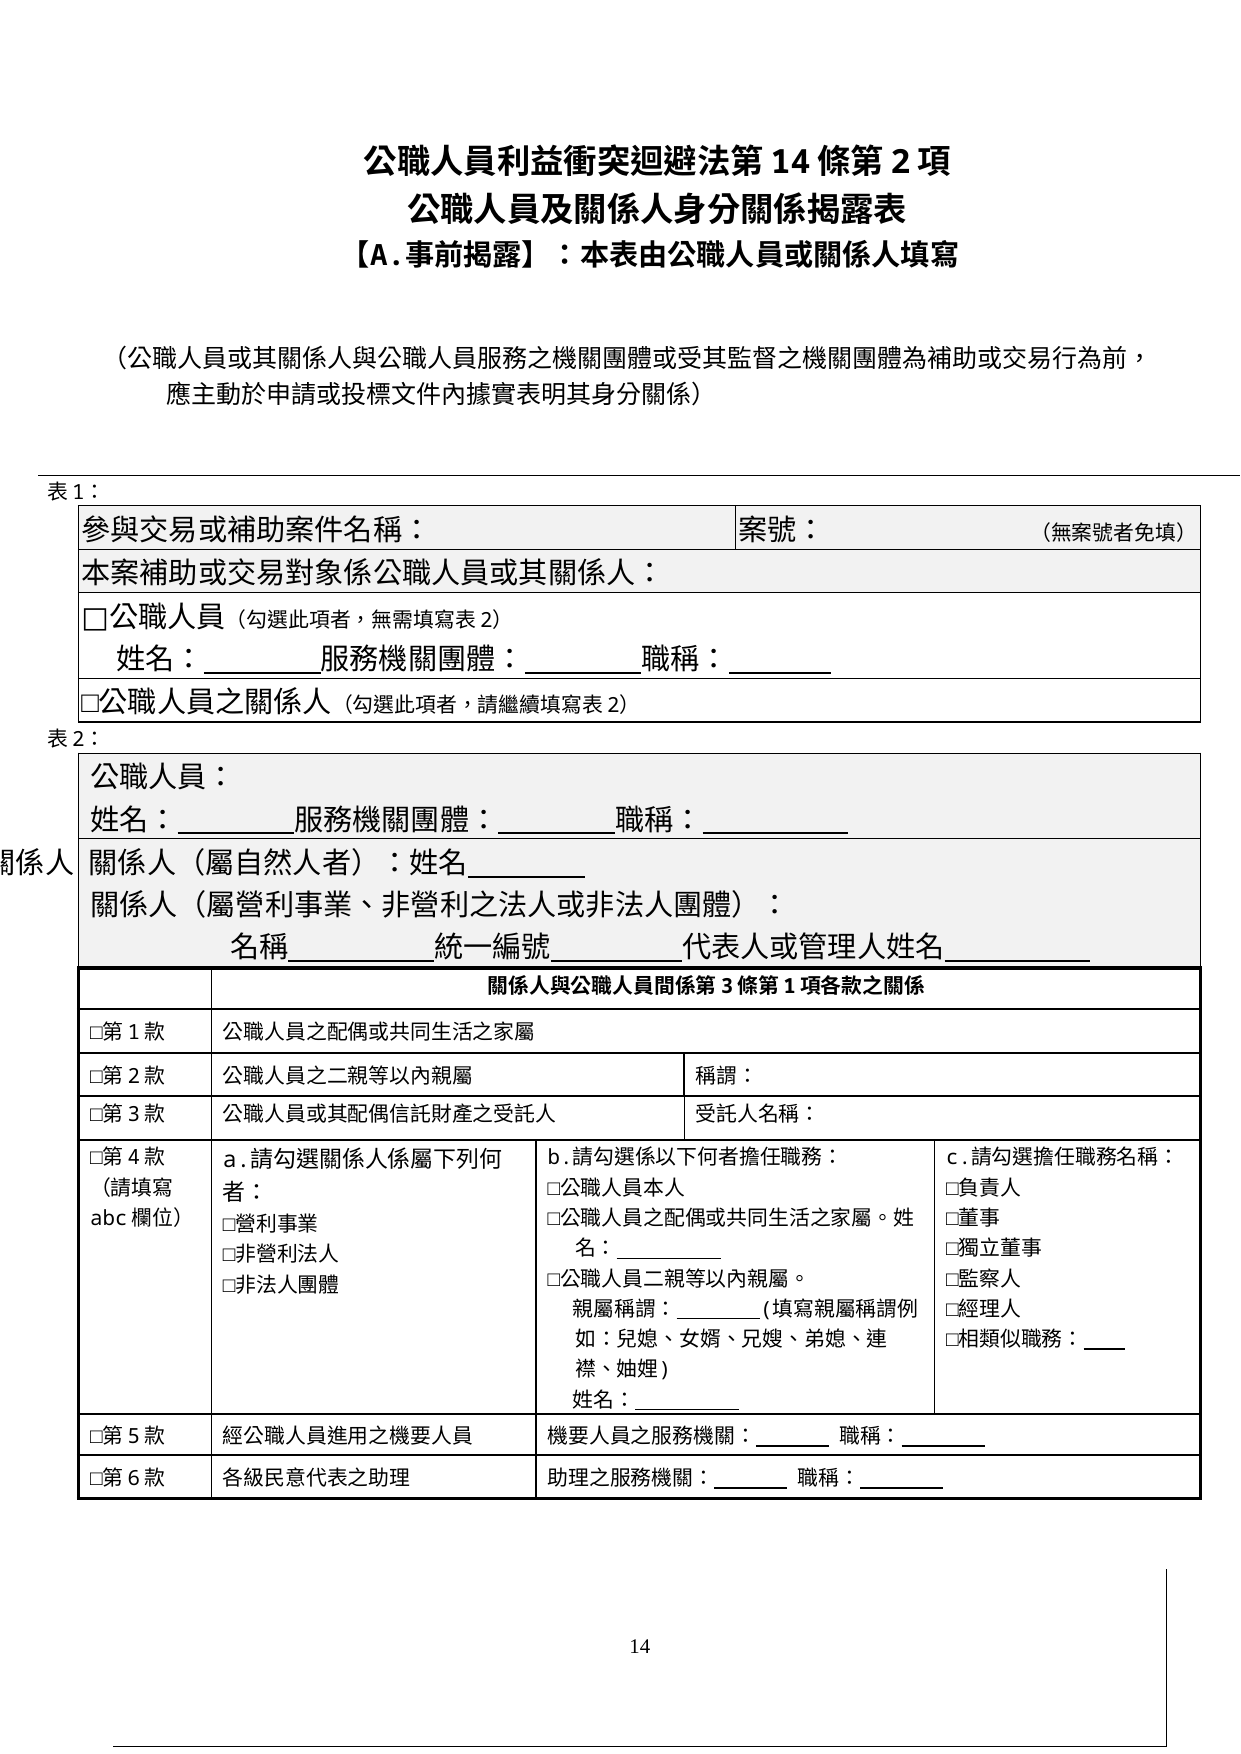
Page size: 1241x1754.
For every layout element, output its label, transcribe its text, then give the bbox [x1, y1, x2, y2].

table_cell 關係人 關係人（屬自然人者）：姓名 關係人（屬營利事業、非營利之法人或非法人團體）： 名稱 統一編號 代表人或管理人姓名 [79, 839, 1200, 966]
table_cell □第1款 [80, 1010, 211, 1052]
table_cell 公職人員之配偶或共同生活之家屬 [212, 1010, 1199, 1052]
table_cell 本案補助或交易對象係公職人員或其關係人： [79, 550, 1200, 592]
text 表1： [9, 475, 1240, 505]
table_header 案號： （無案號者免填） [736, 506, 1200, 549]
table_cell □第6款 [80, 1456, 211, 1497]
table_cell 經公職人員進用之機要人員 [212, 1415, 535, 1454]
table_cell □第4款 （請填寫abc欄位） [80, 1141, 211, 1413]
table_cell [80, 970, 211, 1008]
text （公職人員或其關係人與公職人員服務之機關團體或受其監督之機關團體為補助或交易行為前，應主動於申請或投標文件內據實表明其身分關係） [37, 273, 1240, 475]
table_cell □第5款 [80, 1415, 211, 1454]
text 公職人員及關係人身分關係揭露表 [9, 183, 1240, 231]
text 【A.事前揭露】：本表由公職人員或關係人填寫 [9, 231, 1240, 273]
table_cell □第3款 [80, 1097, 211, 1139]
table_header 參與交易或補助案件名稱： [79, 506, 735, 549]
table_cell 稱謂： [685, 1054, 1199, 1095]
table_cell 關係人與公職人員間係第3條第1項各款之關係 [212, 970, 1199, 1008]
table_cell c.請勾選擔任職務名稱： □負責人 □董事 □獨立董事 □監察人 □經理人 □相類似職務： [935, 1141, 1199, 1413]
table_cell 助理之服務機關： 職稱： [537, 1456, 1199, 1497]
table_cell □公職人員之關係人（勾選此項者，請繼續填寫表2） [79, 679, 1200, 721]
table_header 公職人員： 姓名： 服務機關團體： 職稱： [79, 754, 1200, 838]
table_cell 公職人員之二親等以內親屬 [212, 1054, 683, 1095]
table_cell 機要人員之服務機關： 職稱： [537, 1415, 1199, 1454]
table_cell a.請勾選關係人係屬下列何者： □營利事業 □非營利法人 □非法人團體 [212, 1141, 535, 1413]
text 公職人員利益衝突迴避法第14條第2項 [9, 134, 1240, 183]
table_cell 公職人員或其配偶信託財產之受託人 [212, 1097, 684, 1139]
table_cell □第2款 [80, 1054, 211, 1095]
table_cell b.請勾選係以下何者擔任職務： □公職人員本人 □公職人員之配偶或共同生活之家屬。姓名： □公職人員二親等以內親屬。 親屬稱謂： (填寫親屬稱謂例如：兒媳、女婿、兄嫂、弟媳、連襟、妯娌) 姓名： [537, 1141, 934, 1413]
table_cell 各級民意代表之助理 [212, 1456, 535, 1497]
table_cell □公職人員（勾選此項者，無需填寫表2） 姓名： 服務機關團體： 職稱： [79, 593, 1200, 678]
text 表2： [9, 722, 1167, 753]
table_cell 受託人名稱： [685, 1097, 1199, 1139]
